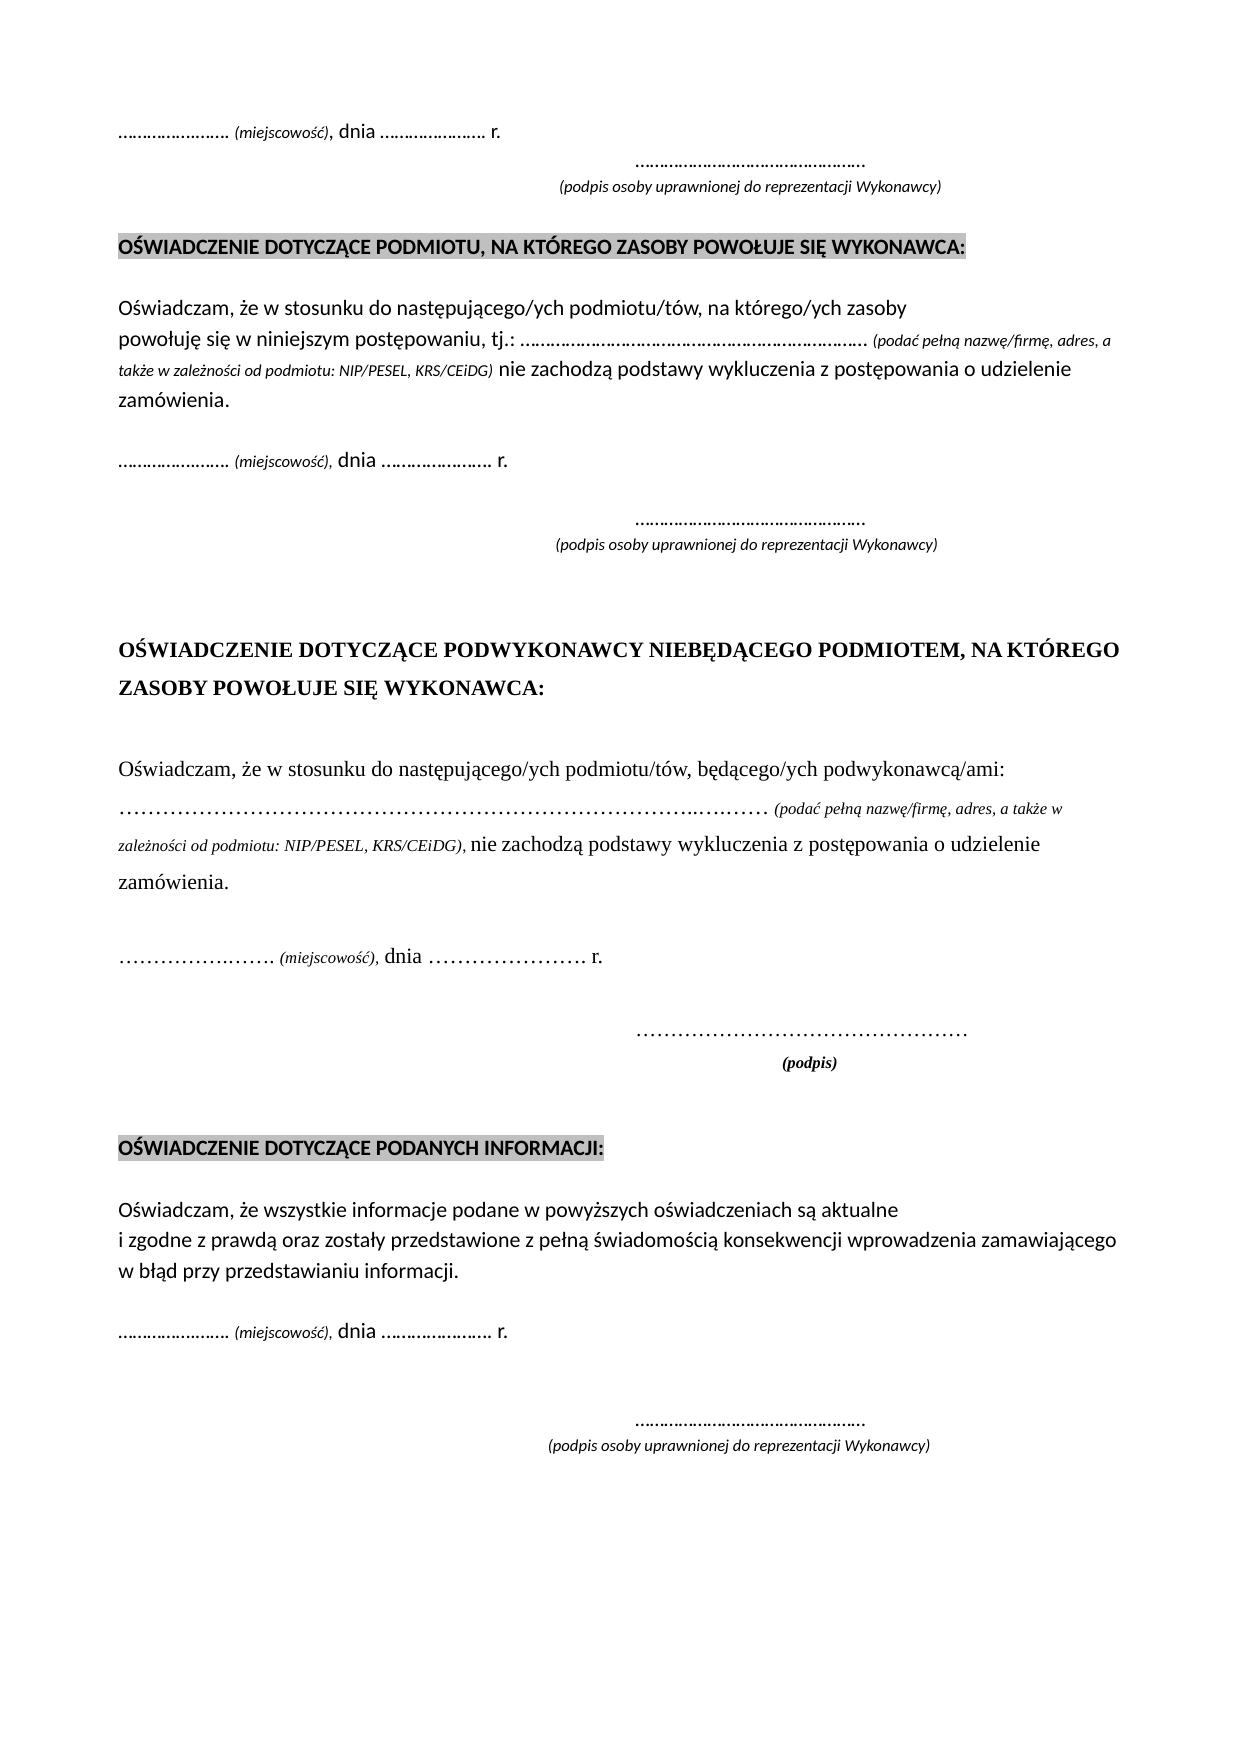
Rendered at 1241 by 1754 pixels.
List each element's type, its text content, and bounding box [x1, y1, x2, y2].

text (podpis) [708, 1053, 1122, 1072]
text …………….……. (miejscowość), dnia …………………. r. [118, 1317, 1122, 1343]
text …………….……. (miejscowość), dnia …………………. r. [118, 943, 1122, 968]
text Oświadczam, że w stosunku do następującego/ych podmiotu/tów, będącego/ych podwykonawcą/ami: ……………………………………………………………………..….…… (podać pełną nazwę/firmę, adres, a także w zależności od podmiotu: NIP/PESEL, KRS/CEiDG), nie zachodzą podstawy wykluczenia z postępowania o udzielenie zamówienia. [118, 756, 1122, 894]
text …………….……. (miejscowość), dnia …………………. r. [118, 118, 1122, 143]
text (podpis osoby uprawnionej do reprezentacji Wykonawcy) [118, 535, 1122, 555]
text Oświadczam, że wszystkie informacje podane w powyższych oświadczeniach są aktualne i zgodne z prawdą oraz zostały przedstawione z pełną świadomością konsekwencji wprowadzenia zamawiającego w błąd przy przedstawianiu informacji. [118, 1196, 1122, 1284]
text (podpis osoby uprawnionej do reprezentacji Wykonawcy) [118, 1435, 1122, 1455]
text ………………………………………… [118, 147, 1122, 173]
text ………………………………………… [118, 1017, 1122, 1041]
text ………………………………………… [118, 1406, 1122, 1431]
text OŚWIADCZENIE DOTYCZĄCE PODWYKONAWCY NIEBĘDĄCEGO PODMIOTEM, NA KTÓREGO ZASOBY POWOŁUJE SIĘ WYKONAWCA: [118, 637, 1122, 700]
text OŚWIADCZENIE DOTYCZĄCE PODANYCH INFORMACJI: [118, 1134, 1122, 1161]
text Oświadczam, że w stosunku do następującego/ych podmiotu/tów, na którego/ych zasoby powołuję się w niniejszym postępowaniu, tj.: …………………………………………………………… (podać pełną nazwę/firmę, adres, a także w zależności od podmiotu: NIP/PESEL, KRS/CEiDG) nie zachodzą podstawy wykluczenia z postępowania o udzielenie zamówienia. [118, 294, 1122, 413]
text OŚWIADCZENIE DOTYCZĄCE PODMIOTU, NA KTÓREGO ZASOBY POWOŁUJE SIĘ WYKONAWCA: [118, 233, 1122, 259]
text ………………………………………… [118, 506, 1122, 531]
text (podpis osoby uprawnionej do reprezentacji Wykonawcy) [118, 176, 1122, 197]
text …………….……. (miejscowość), dnia …………………. r. [118, 446, 1122, 472]
